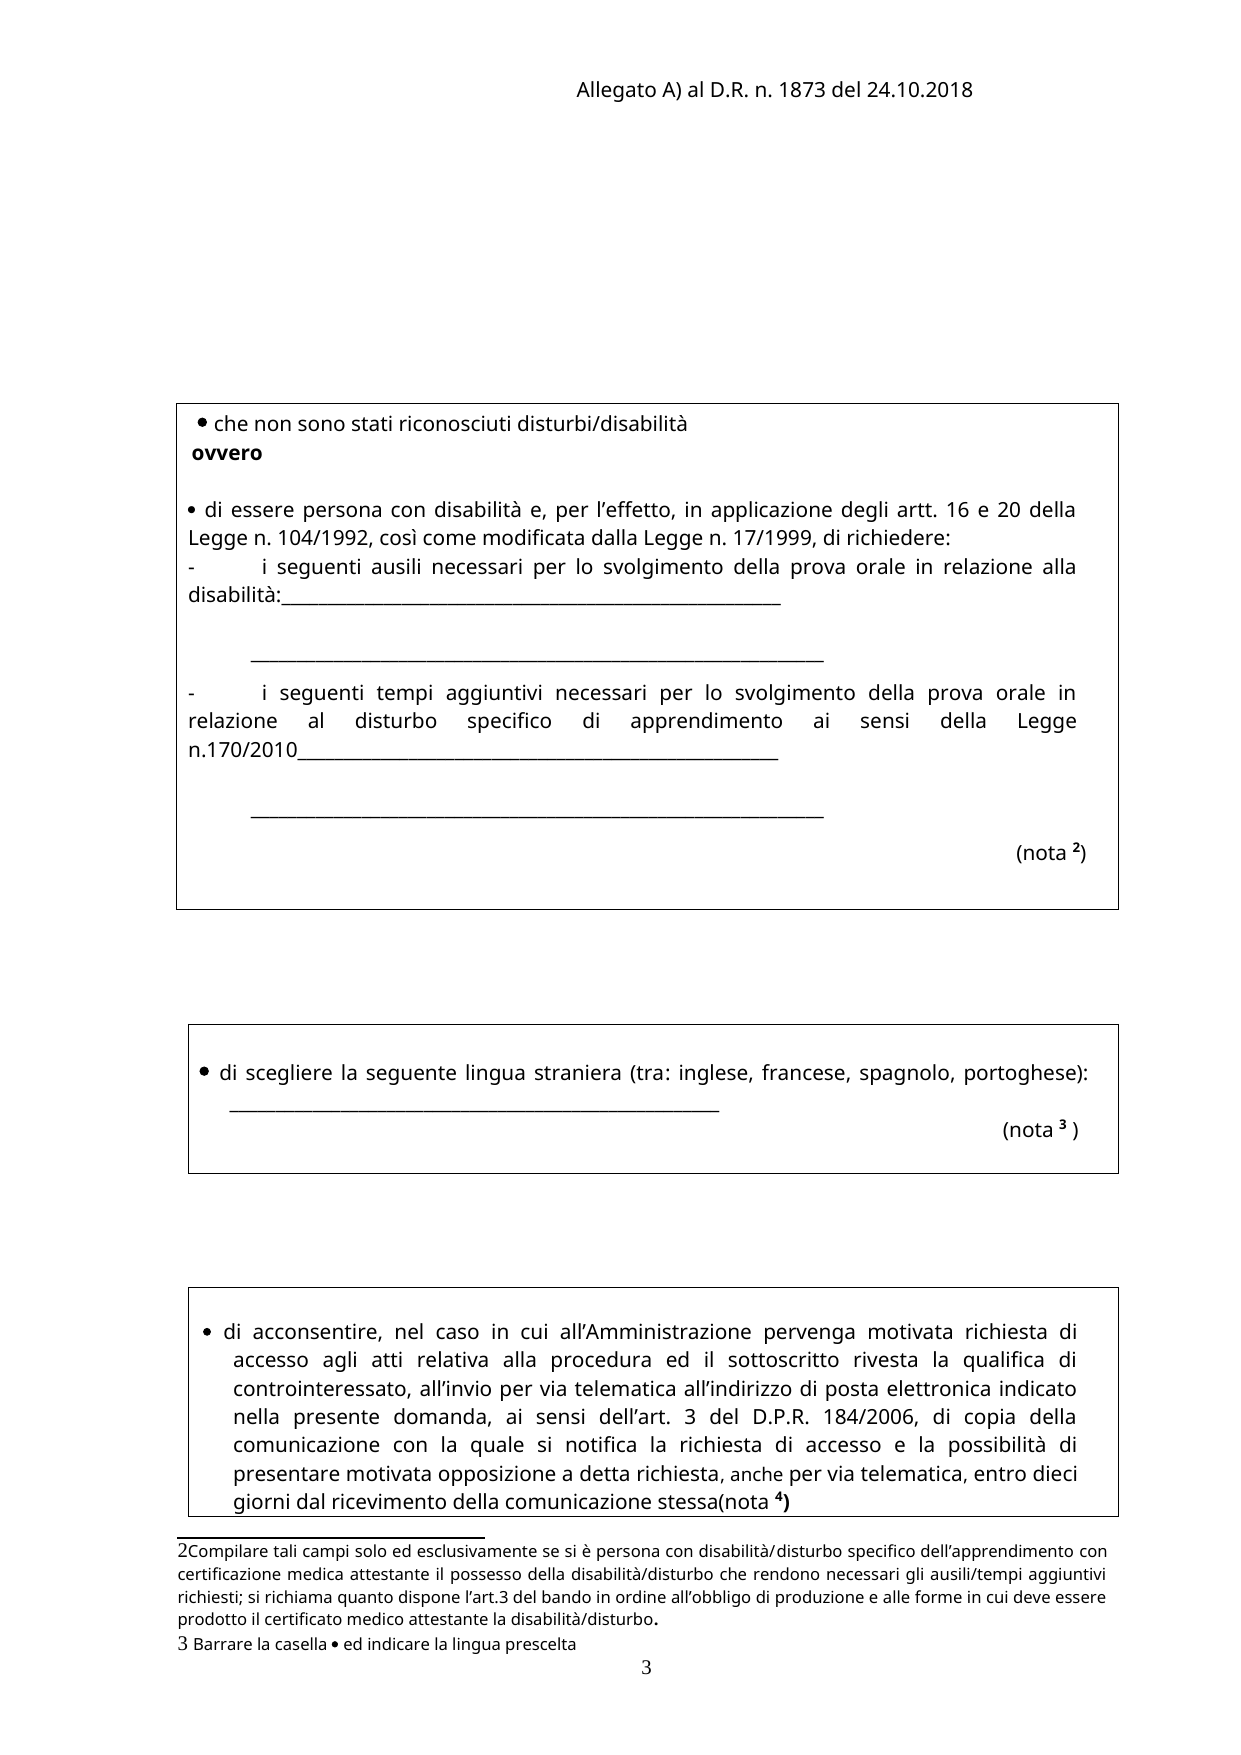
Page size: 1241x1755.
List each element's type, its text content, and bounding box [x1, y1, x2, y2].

table_header  di acconsentire, nel caso in cui all’Amministrazione pervenga motivata richiesta di accesso agli atti relativa alla procedura ed il sottoscritto rivesta la qualifica di controinteressato, all’invio per via telematica all’indirizzo di posta elettronica indicato nella presente domanda, ai sensi dell’art. 3 del D.P.R. 184/2006, di copia della comunicazione con la quale si notifica la richiesta di accesso e la possibilità di presentare motivata opposizione a detta richiesta, anche per via telematica, entro dieci giorni dal ricevimento della comunicazione stessa(nota ) [189, 1288, 1118, 1516]
table_header  di scegliere la seguente lingua straniera (tra: inglese, francese, spagnolo, portoghese): _____________________________________________________ (nota ) [189, 1025, 1118, 1172]
table_header  che non sono stati riconosciuti disturbi/disabilità ovvero  di essere persona con disabilità e, per l’effetto, in applicazione degli artt. 16 e 20 della Legge n. 104/1992, così come modificata dalla Legge n. 17/1999, di richiedere: i seguenti ausili necessari per lo svolgimento della prova orale in relazione alla disabilità:______________________________________________________ ______________________________________________________________ i seguenti tempi aggiuntivi necessari per lo svolgimento della prova orale in relazione al disturbo specifico di apprendimento ai sensi della Legge n.170/2010____________________________________________________ ______________________________________________________________ (nota ) [177, 404, 1118, 909]
